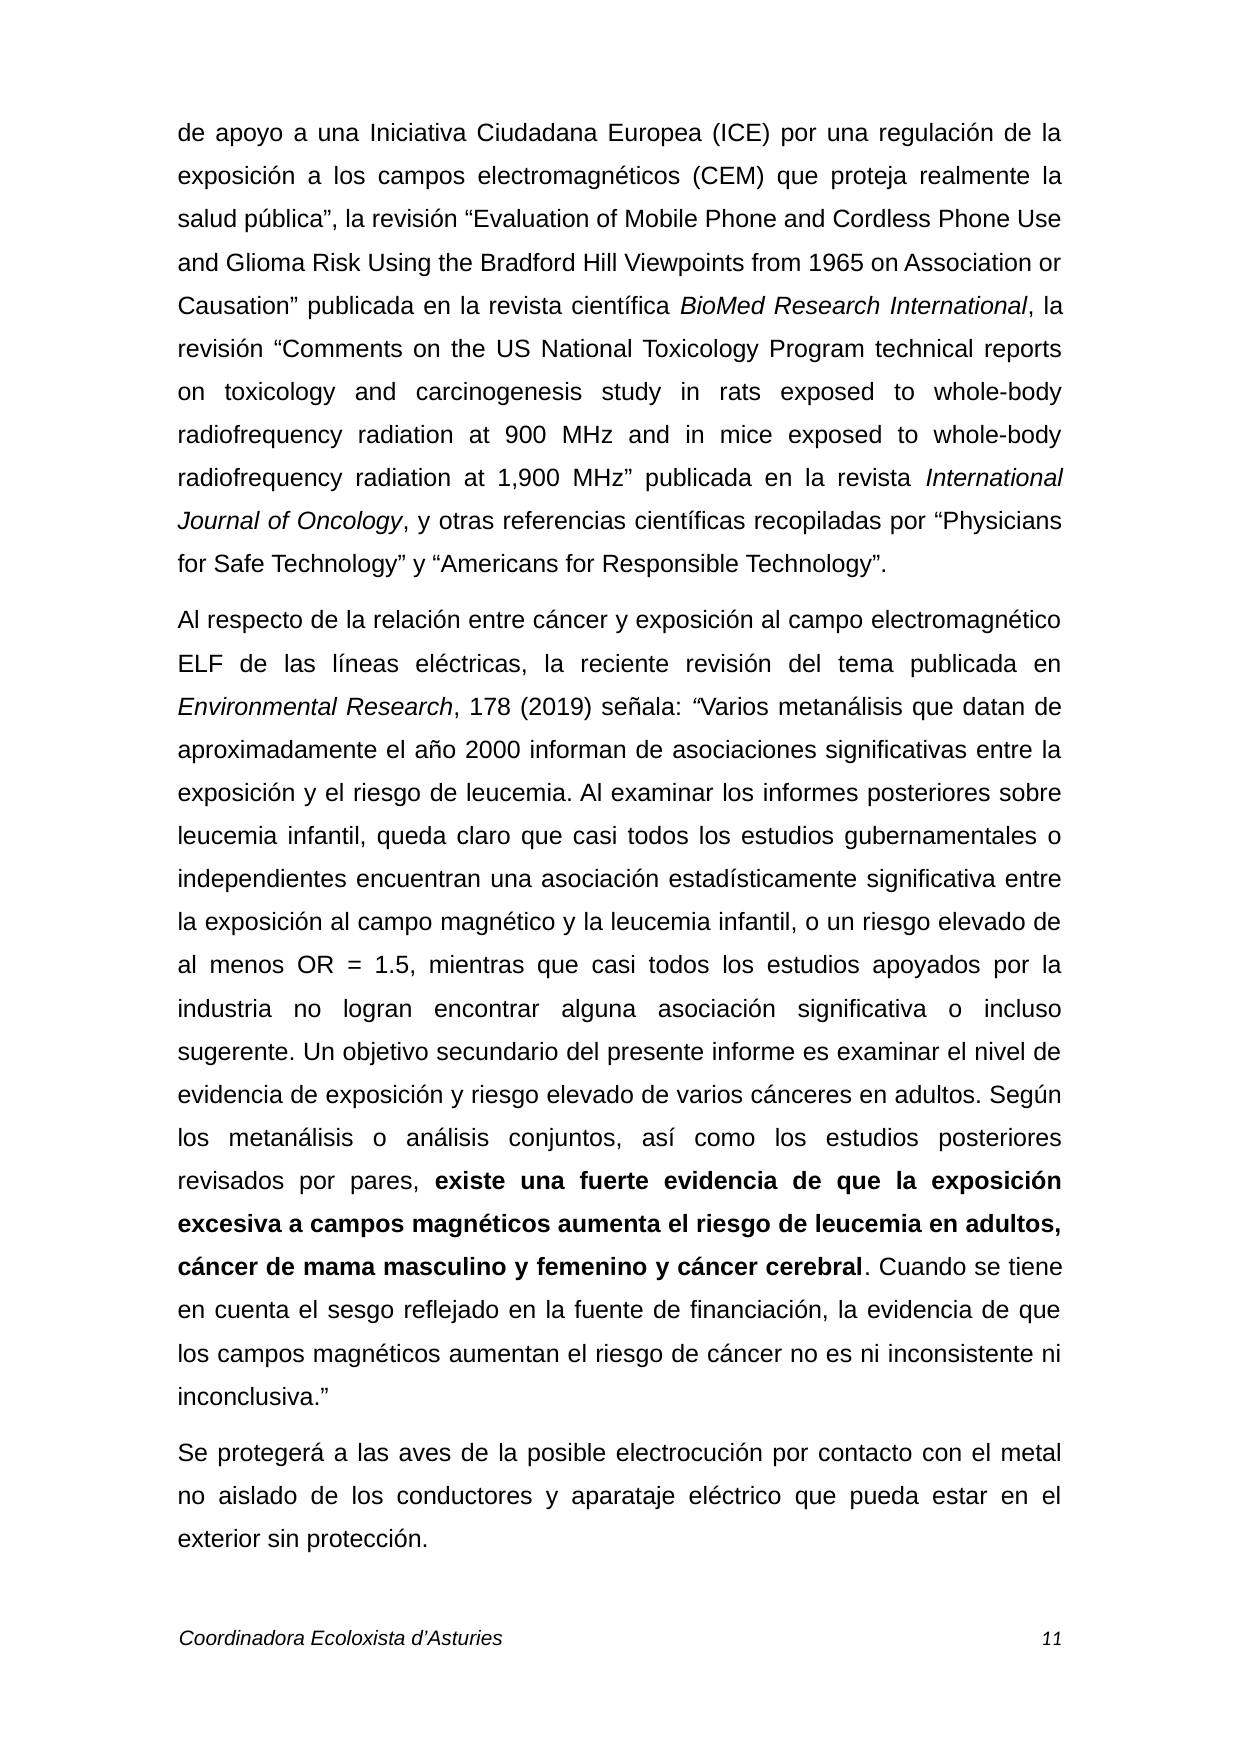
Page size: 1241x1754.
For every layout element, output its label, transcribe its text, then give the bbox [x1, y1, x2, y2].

text Se protegerá a las aves de la posible electrocución por contacto con el metal no aislado de los conductores y aparataje eléctrico que pueda estar en el exterior sin protección. [177, 1438, 1063, 1553]
text Al respecto de la relación entre cáncer y exposición al campo electromagnético ELF de las líneas eléctricas, la reciente revisión del tema publicada en Environmental Research, 178 (2019) señala: “Varios metanálisis que datan de aproximadamente el año 2000 informan de asociaciones significativas entre la exposición y el riesgo de leucemia. Al examinar los informes posteriores sobre leucemia infantil, queda claro que casi todos los estudios gubernamentales o independientes encuentran una asociación estadísticamente significativa entre la exposición al campo magnético y la leucemia infantil, o un riesgo elevado de al menos OR = 1.5, mientras que casi todos los estudios apoyados por la industria no logran encontrar alguna asociación significativa o incluso sugerente. Un objetivo secundario del presente informe es examinar el nivel de evidencia de exposición y riesgo elevado de varios cánceres en adultos. Según los metanálisis o análisis conjuntos, así como los estudios posteriores revisados por pares, existe una fuerte evidencia de que la exposición excesiva a campos magnéticos aumenta el riesgo de leucemia en adultos, cáncer de mama masculino y femenino y cáncer cerebral. Cuando se tiene en cuenta el sesgo reflejado en la fuente de financiación, la evidencia de que los campos magnéticos aumentan el riesgo de cáncer no es ni inconsistente ni inconclusiva.” [177, 606, 1063, 1411]
text de apoyo a una Iniciativa Ciudadana Europea (ICE) por una regulación de la exposición a los campos electromagnéticos (CEM) que proteja realmente la salud pública”, la revisión “Evaluation of Mobile Phone and Cordless Phone Use and Glioma Risk Using the Bradford Hill Viewpoints from 1965 on Association or Causation” publicada en la revista científica BioMed Research International, la revisión “Comments on the US National Toxicology Program technical reports on toxicology and carcinogenesis study in rats exposed to whole-body radiofrequency radiation at 900 MHz and in mice exposed to whole-body radiofrequency radiation at 1,900 MHz” publicada en la revista International Journal of Oncology, y otras referencias científicas recopiladas por “Physicians for Safe Technology” y “Americans for Responsible Technology”. [177, 118, 1063, 578]
